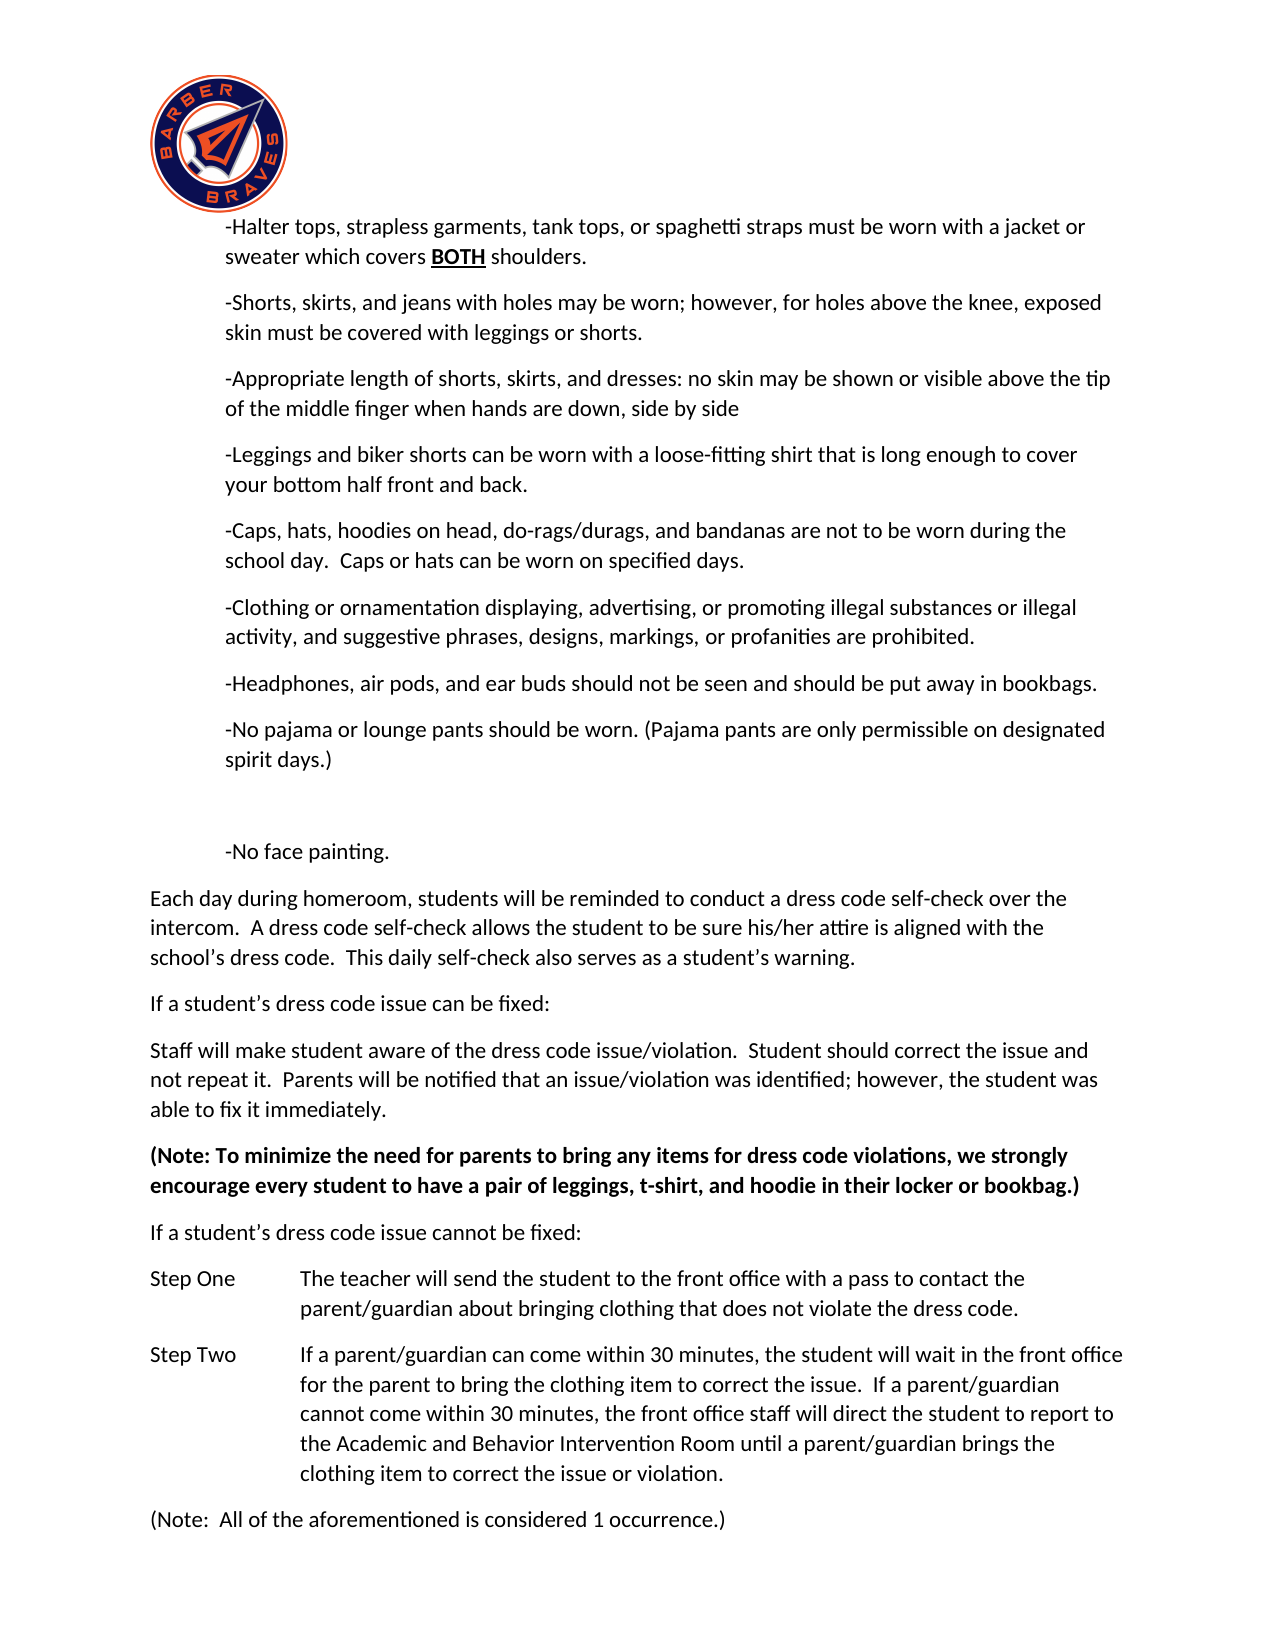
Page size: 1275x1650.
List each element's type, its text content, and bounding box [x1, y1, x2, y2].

text -Halter tops, strapless garments, tank tops, or spaghetti straps must be worn with a jacket or sweater which covers BOTH shoulders. [225, 212, 1125, 270]
text -Appropriate length of shorts, skirts, and dresses: no skin may be shown or visible above the tip of the middle finger when hands are down, side by side [225, 364, 1125, 422]
text -No pajama or lounge pants should be worn. (Pajama pants are only permissible on designated spirit days.) [225, 715, 1125, 773]
text -Headphones, air pods, and ear buds should not be seen and should be put away in bookbags. [150, 669, 1125, 697]
text -No face painting. [225, 837, 1125, 866]
text If a student’s dress code issue cannot be fixed: [150, 1218, 1125, 1246]
text If a student’s dress code issue can be fixed: [150, 989, 1125, 1018]
text Step One The teacher will send the student to the front office with a pass to contact the parent/guardian about bringing clothing that does not violate the dress code. [150, 1264, 1125, 1322]
text -Clothing or ornamentation displaying, advertising, or promoting illegal substances or illegal activity, and suggestive phrases, designs, markings, or profanities are prohibited. [225, 593, 1125, 650]
text -Leggings and biker shorts can be worn with a loose-fitting shirt that is long enough to cover your bottom half front and back. [225, 441, 1125, 498]
text Step Two If a parent/guardian can come within 30 minutes, the student will wait in the front office for the parent to bring the clothing item to correct the issue. If a parent/guardian cannot come within 30 minutes, the front office staff will direct the student to report to the Academic and Behavior Intervention Room until a parent/guardian brings the clothing item to correct the issue or violation. [150, 1340, 1125, 1487]
text -Caps, hats, hoodies on head, do-rags/durags, and bandanas are not to be worn during the school day. Caps or hats can be worn on specified days. [225, 517, 1125, 574]
text Staff will make student aware of the dress code issue/violation. Student should correct the issue and not repeat it. Parents will be notified that an issue/violation was identified; however, the student was able to fix it immediately. [150, 1036, 1125, 1123]
text (Note: All of the aforementioned is considered 1 occurrence.) [150, 1505, 1125, 1533]
text Each day during homeroom, students will be reminded to conduct a dress code self-check over the intercom. A dress code self-check allows the student to be sure his/her attire is aligned with the school’s dress code. This daily self-check also serves as a student’s warning. [150, 884, 1125, 971]
text (Note: To minimize the need for parents to bring any items for dress code violations, we strongly encourage every student to have a pair of leggings, t-shirt, and hoodie in their locker or bookbag.) [150, 1142, 1125, 1199]
text -Shorts, skirts, and jeans with holes may be worn; however, for holes above the knee, exposed skin must be covered with leggings or shorts. [225, 288, 1125, 346]
